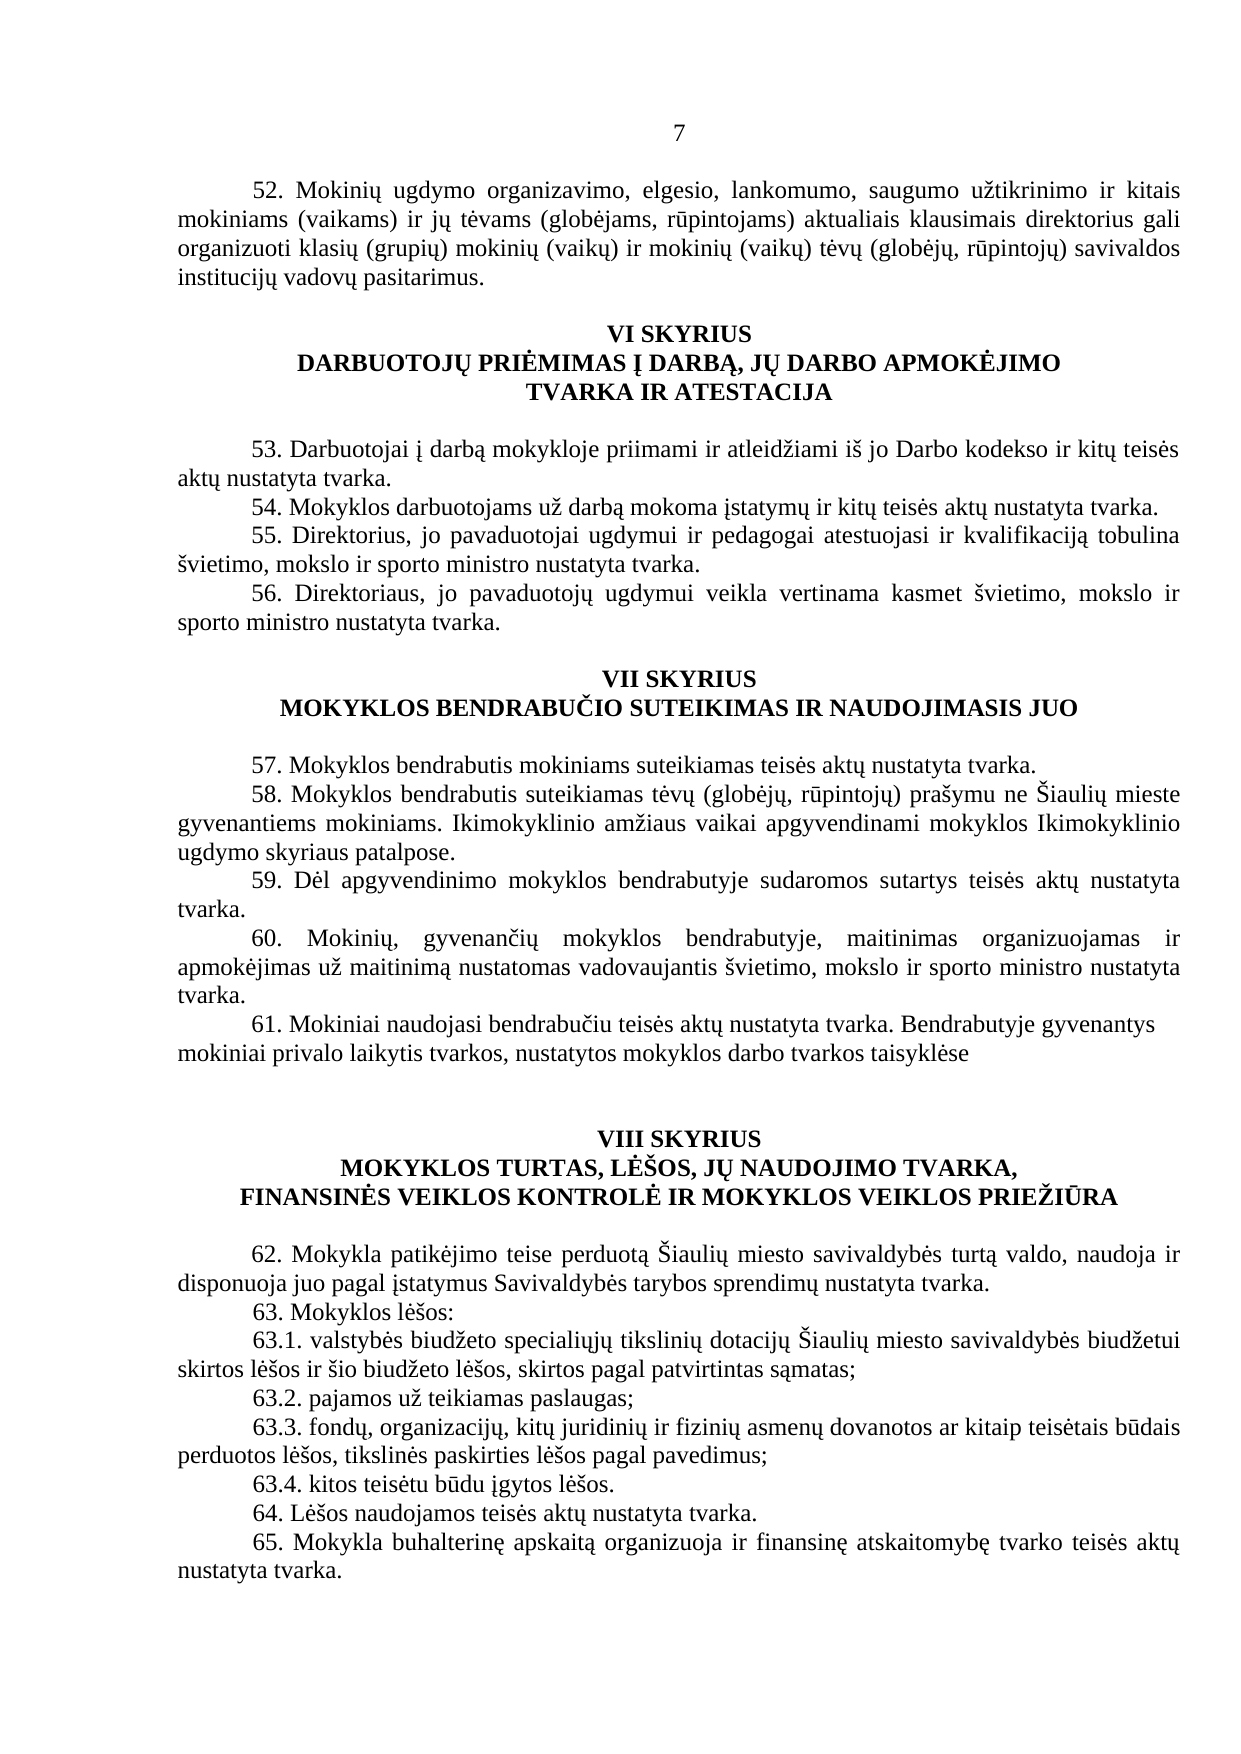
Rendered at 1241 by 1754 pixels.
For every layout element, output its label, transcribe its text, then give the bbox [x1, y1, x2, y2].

text 59. Dėl apgyvendinimo mokyklos bendrabutyje sudaromos sutartys teisės aktų nustatyta tvarka. [177, 866, 1181, 923]
text 56. Direktoriaus, jo pavaduotojų ugdymui veikla vertinama kasmet švietimo, mokslo ir sporto ministro nustatyta tvarka. [177, 578, 1181, 636]
text 65. Mokykla buhalterinę apskaitą organizuoja ir finansinę atskaitomybę tvarko teisės aktų nustatyta tvarka. [177, 1527, 1181, 1584]
text FINANSINĖS VEIKLOS KONTROLĖ IR MOKYKLOS VEIKLOS PRIEŽIŪRA [177, 1182, 1181, 1211]
text 57. Mokyklos bendrabutis mokiniams suteikiamas teisės aktų nustatyta tvarka. [177, 751, 1181, 779]
text 58. Mokyklos bendrabutis suteikiamas tėvų (globėjų, rūpintojų) prašymu ne Šiaulių mieste gyvenantiems mokiniams. Ikimokyklinio amžiaus vaikai apgyvendinami mokyklos Ikimokyklinio ugdymo skyriaus patalpose. [177, 779, 1181, 866]
text VIII SKYRIUS [177, 1124, 1181, 1153]
text 61. Mokiniai naudojasi bendrabučiu teisės aktų nustatyta tvarka. Bendrabutyje gyvenantys mokiniai privalo laikytis tvarkos, nustatytos mokyklos darbo tvarkos taisyklėse [177, 1009, 1181, 1067]
text MOKYKLOS TURTAS, LĖŠOS, JŲ NAUDOJIMO TVARKA, [177, 1153, 1181, 1182]
text 64. Lėšos naudojamos teisės aktų nustatyta tvarka. [177, 1498, 1181, 1527]
text 63.4. kitos teisėtu būdu įgytos lėšos. [177, 1469, 1181, 1498]
text TVARKA IR ATESTACIJA [177, 377, 1181, 406]
text VII SKYRIUS [177, 664, 1181, 693]
text 55. Direktorius, jo pavaduotojai ugdymui ir pedagogai atestuojasi ir kvalifikaciją tobulina švietimo, mokslo ir sporto ministro nustatyta tvarka. [177, 521, 1181, 578]
text 53. Darbuotojai į darbą mokykloje priimami ir atleidžiami iš jo Darbo kodekso ir kitų teisės aktų nustatyta tvarka. [177, 434, 1181, 492]
text 63.3. fondų, organizacijų, kitų juridinių ir fizinių asmenų dovanotos ar kitaip teisėtais būdais perduotos lėšos, tikslinės paskirties lėšos pagal pavedimus; [177, 1412, 1181, 1469]
text 54. Mokyklos darbuotojams už darbą mokoma įstatymų ir kitų teisės aktų nustatyta tvarka. [177, 492, 1181, 521]
text DARBUOTOJŲ PRIĖMIMAS Į DARBĄ, JŲ DARBO APMOKĖJIMO [177, 348, 1181, 377]
text 63.2. pajamos už teikiamas paslaugas; [177, 1383, 1181, 1412]
text VI SKYRIUS [177, 319, 1181, 348]
text 52. Mokinių ugdymo organizavimo, elgesio, lankomumo, saugumo užtikrinimo ir kitais mokiniams (vaikams) ir jų tėvams (globėjams, rūpintojams) aktualiais klausimais direktorius gali organizuoti klasių (grupių) mokinių (vaikų) ir mokinių (vaikų) tėvų (globėjų, rūpintojų) savivaldos institucijų vadovų pasitarimus. [177, 176, 1181, 291]
text 62. Mokykla patikėjimo teise perduotą Šiaulių miesto savivaldybės turtą valdo, naudoja ir disponuoja juo pagal įstatymus Savivaldybės tarybos sprendimų nustatyta tvarka. [177, 1239, 1181, 1297]
text 60. Mokinių, gyvenančių mokyklos bendrabutyje, maitinimas organizuojamas ir apmokėjimas už maitinimą nustatomas vadovaujantis švietimo, mokslo ir sporto ministro nustatyta tvarka. [177, 923, 1181, 1009]
text 63. Mokyklos lėšos: [177, 1297, 1181, 1326]
text 63.1. valstybės biudžeto specialiųjų tikslinių dotacijų Šiaulių miesto savivaldybės biudžetui skirtos lėšos ir šio biudžeto lėšos, skirtos pagal patvirtintas sąmatas; [177, 1326, 1181, 1383]
text MOKYKLOS BENDRABUČIO SUTEIKIMAS IR NAUDOJIMASIS JUO [177, 693, 1181, 722]
